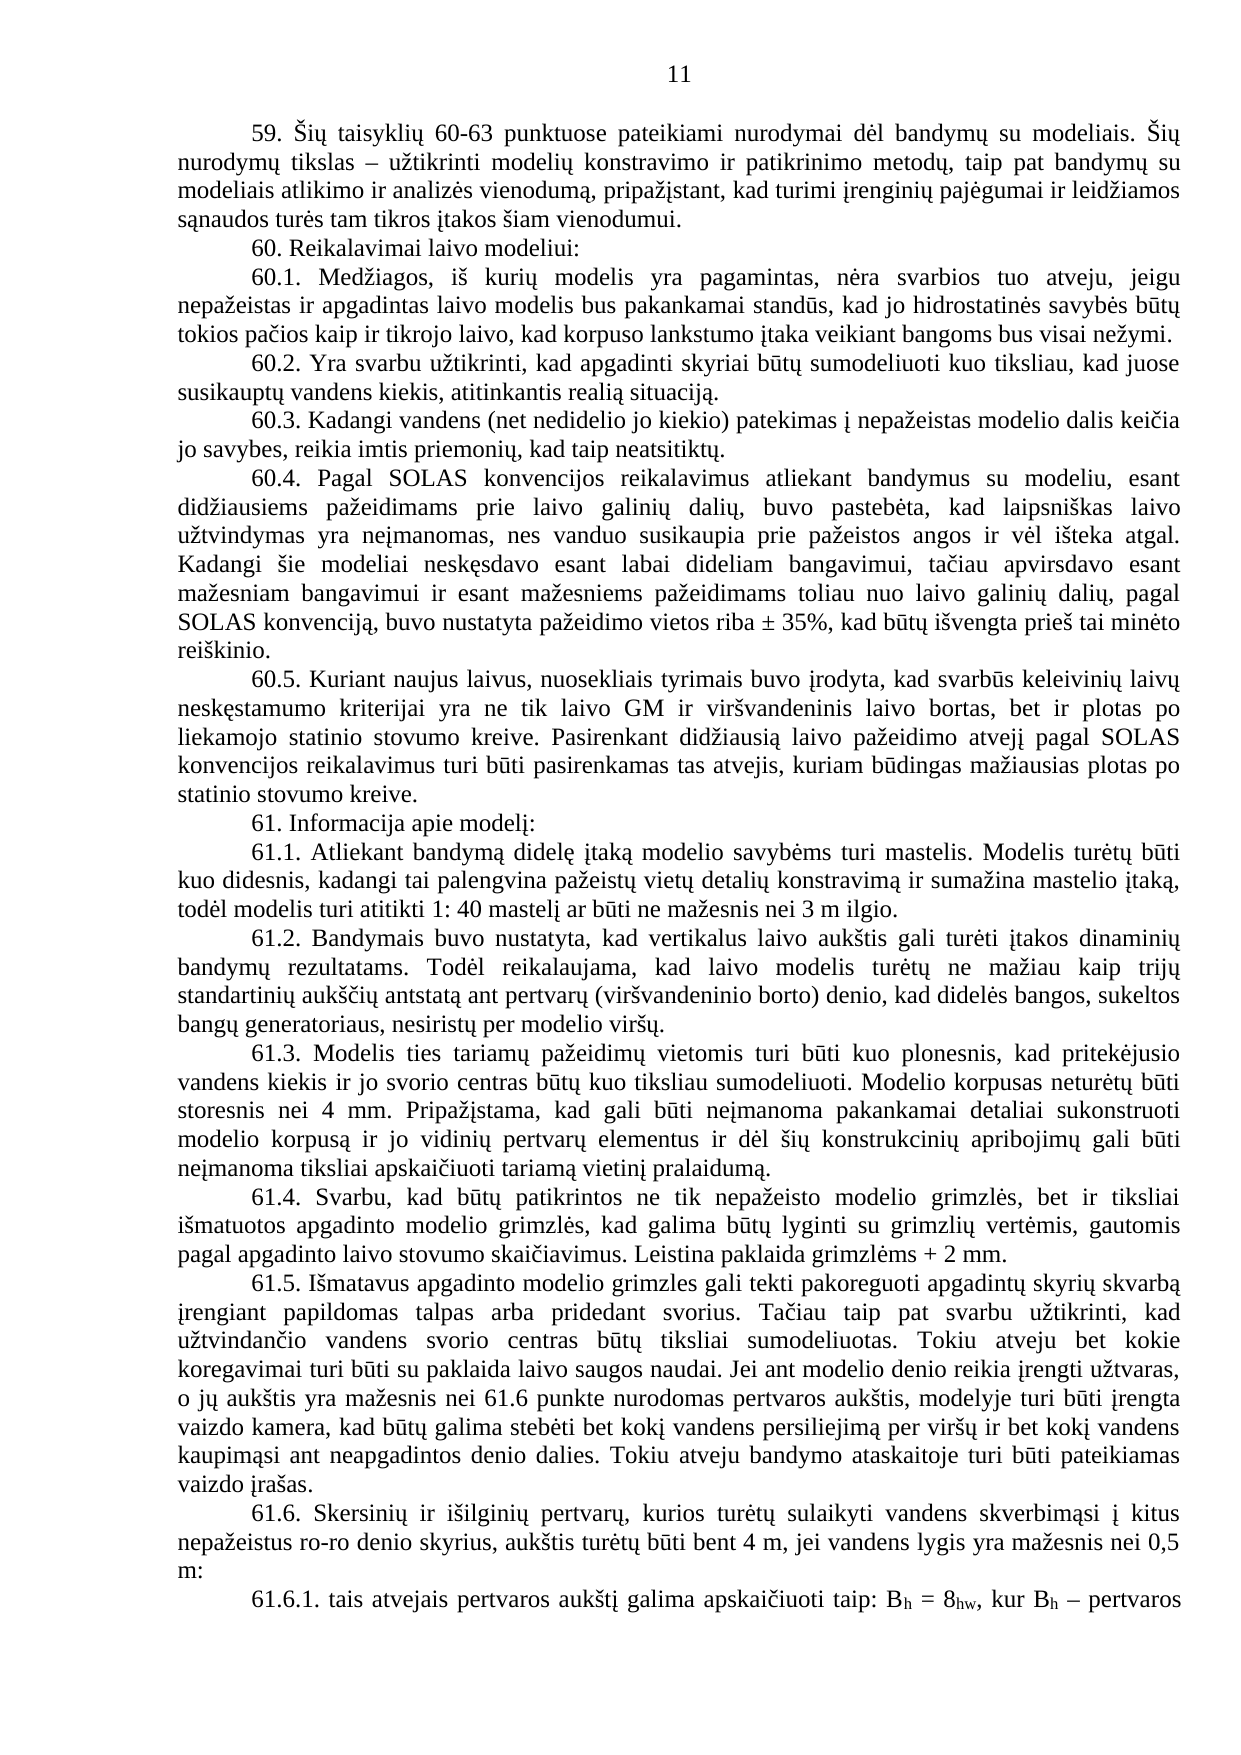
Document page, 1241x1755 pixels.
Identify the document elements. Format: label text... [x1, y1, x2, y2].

text 60.3. Kadangi vandens (net nedidelio jo kiekio) patekimas į nepažeistas modelio dalis keičia jo savybes, reikia imtis priemonių, kad taip neatsitiktų. [177, 406, 1181, 463]
text 60. Reikalavimai laivo modeliui: [177, 233, 1181, 262]
text 61.4. Svarbu, kad būtų patikrintos ne tik nepažeisto modelio grimzlės, bet ir tiksliai išmatuotos apgadinto modelio grimzlės, kad galima būtų lyginti su grimzlių vertėmis, gautomis pagal apgadinto laivo stovumo skaičiavimus. Leistina paklaida grimzlėms + 2 mm. [177, 1182, 1181, 1268]
text 61.6.1. tais atvejais pertvaros aukštį galima apskaičiuoti taip: Bh = 8hw, kur Bh – pertvaros [177, 1584, 1181, 1613]
text 60.1. Medžiagos, iš kurių modelis yra pagamintas, nėra svarbios tuo atveju, jeigu nepažeistas ir apgadintas laivo modelis bus pakankamai standūs, kad jo hidrostatinės savybės būtų tokios pačios kaip ir tikrojo laivo, kad korpuso lankstumo įtaka veikiant bangoms bus visai nežymi. [177, 262, 1181, 348]
text 61. Informacija apie modelį: [177, 808, 1181, 837]
text 60.4. Pagal SOLAS konvencijos reikalavimus atliekant bandymus su modeliu, esant didžiausiems pažeidimams prie laivo galinių dalių, buvo pastebėta, kad laipsniškas laivo užtvindymas yra neįmanomas, nes vanduo susikaupia prie pažeistos angos ir vėl išteka atgal. Kadangi šie modeliai neskęsdavo esant labai dideliam bangavimui, tačiau apvirsdavo esant mažesniam bangavimui ir esant mažesniems pažeidimams toliau nuo laivo galinių dalių, pagal SOLAS konvenciją, buvo nustatyta pažeidimo vietos riba ± 35%, kad būtų išvengta prieš tai minėto reiškinio. [177, 463, 1181, 664]
text 61.6. Skersinių ir išilginių pertvarų, kurios turėtų sulaikyti vandens skverbimąsi į kitus nepažeistus ro-ro denio skyrius, aukštis turėtų būti bent 4 m, jei vandens lygis yra mažesnis nei 0,5 m: [177, 1498, 1181, 1584]
text 59. Šių taisyklių 60-63 punktuose pateikiami nurodymai dėl bandymų su modeliais. Šių nurodymų tikslas – užtikrinti modelių konstravimo ir patikrinimo metodų, taip pat bandymų su modeliais atlikimo ir analizės vienodumą, pripažįstant, kad turimi įrenginių pajėgumai ir leidžiamos sąnaudos turės tam tikros įtakos šiam vienodumui. [177, 118, 1181, 233]
text 61.2. Bandymais buvo nustatyta, kad vertikalus laivo aukštis gali turėti įtakos dinaminių bandymų rezultatams. Todėl reikalaujama, kad laivo modelis turėtų ne mažiau kaip trijų standartinių aukščių antstatą ant pertvarų (viršvandeninio borto) denio, kad didelės bangos, sukeltos bangų generatoriaus, nesiristų per modelio viršų. [177, 923, 1181, 1038]
text 61.3. Modelis ties tariamų pažeidimų vietomis turi būti kuo plonesnis, kad pritekėjusio vandens kiekis ir jo svorio centras būtų kuo tiksliau sumodeliuoti. Modelio korpusas neturėtų būti storesnis nei 4 mm. Pripažįstama, kad gali būti neįmanoma pakankamai detaliai sukonstruoti modelio korpusą ir jo vidinių pertvarų elementus ir dėl šių konstrukcinių apribojimų gali būti neįmanoma tiksliai apskaičiuoti tariamą vietinį pralaidumą. [177, 1038, 1181, 1182]
text 60.2. Yra svarbu užtikrinti, kad apgadinti skyriai būtų sumodeliuoti kuo tiksliau, kad juose susikauptų vandens kiekis, atitinkantis realią situaciją. [177, 348, 1181, 406]
text 60.5. Kuriant naujus laivus, nuosekliais tyrimais buvo įrodyta, kad svarbūs keleivinių laivų neskęstamumo kriterijai yra ne tik laivo GM ir viršvandeninis laivo bortas, bet ir plotas po liekamojo statinio stovumo kreive. Pasirenkant didžiausią laivo pažeidimo atvejį pagal SOLAS konvencijos reikalavimus turi būti pasirenkamas tas atvejis, kuriam būdingas mažiausias plotas po statinio stovumo kreive. [177, 664, 1181, 808]
text 61.5. Išmatavus apgadinto modelio grimzles gali tekti pakoreguoti apgadintų skyrių skvarbą įrengiant papildomas talpas arba pridedant svorius. Tačiau taip pat svarbu užtikrinti, kad užtvindančio vandens svorio centras būtų tiksliai sumodeliuotas. Tokiu atveju bet kokie koregavimai turi būti su paklaida laivo saugos naudai. Jei ant modelio denio reikia įrengti užtvaras, o jų aukštis yra mažesnis nei 61.6 punkte nurodomas pertvaros aukštis, modelyje turi būti įrengta vaizdo kamera, kad būtų galima stebėti bet kokį vandens persiliejimą per viršų ir bet kokį vandens kaupimąsi ant neapgadintos denio dalies. Tokiu atveju bandymo ataskaitoje turi būti pateikiamas vaizdo įrašas. [177, 1268, 1181, 1498]
text 61.1. Atliekant bandymą didelę įtaką modelio savybėms turi mastelis. Modelis turėtų būti kuo didesnis, kadangi tai palengvina pažeistų vietų detalių konstravimą ir sumažina mastelio įtaką, todėl modelis turi atitikti 1: 40 mastelį ar būti ne mažesnis nei 3 m ilgio. [177, 837, 1181, 923]
